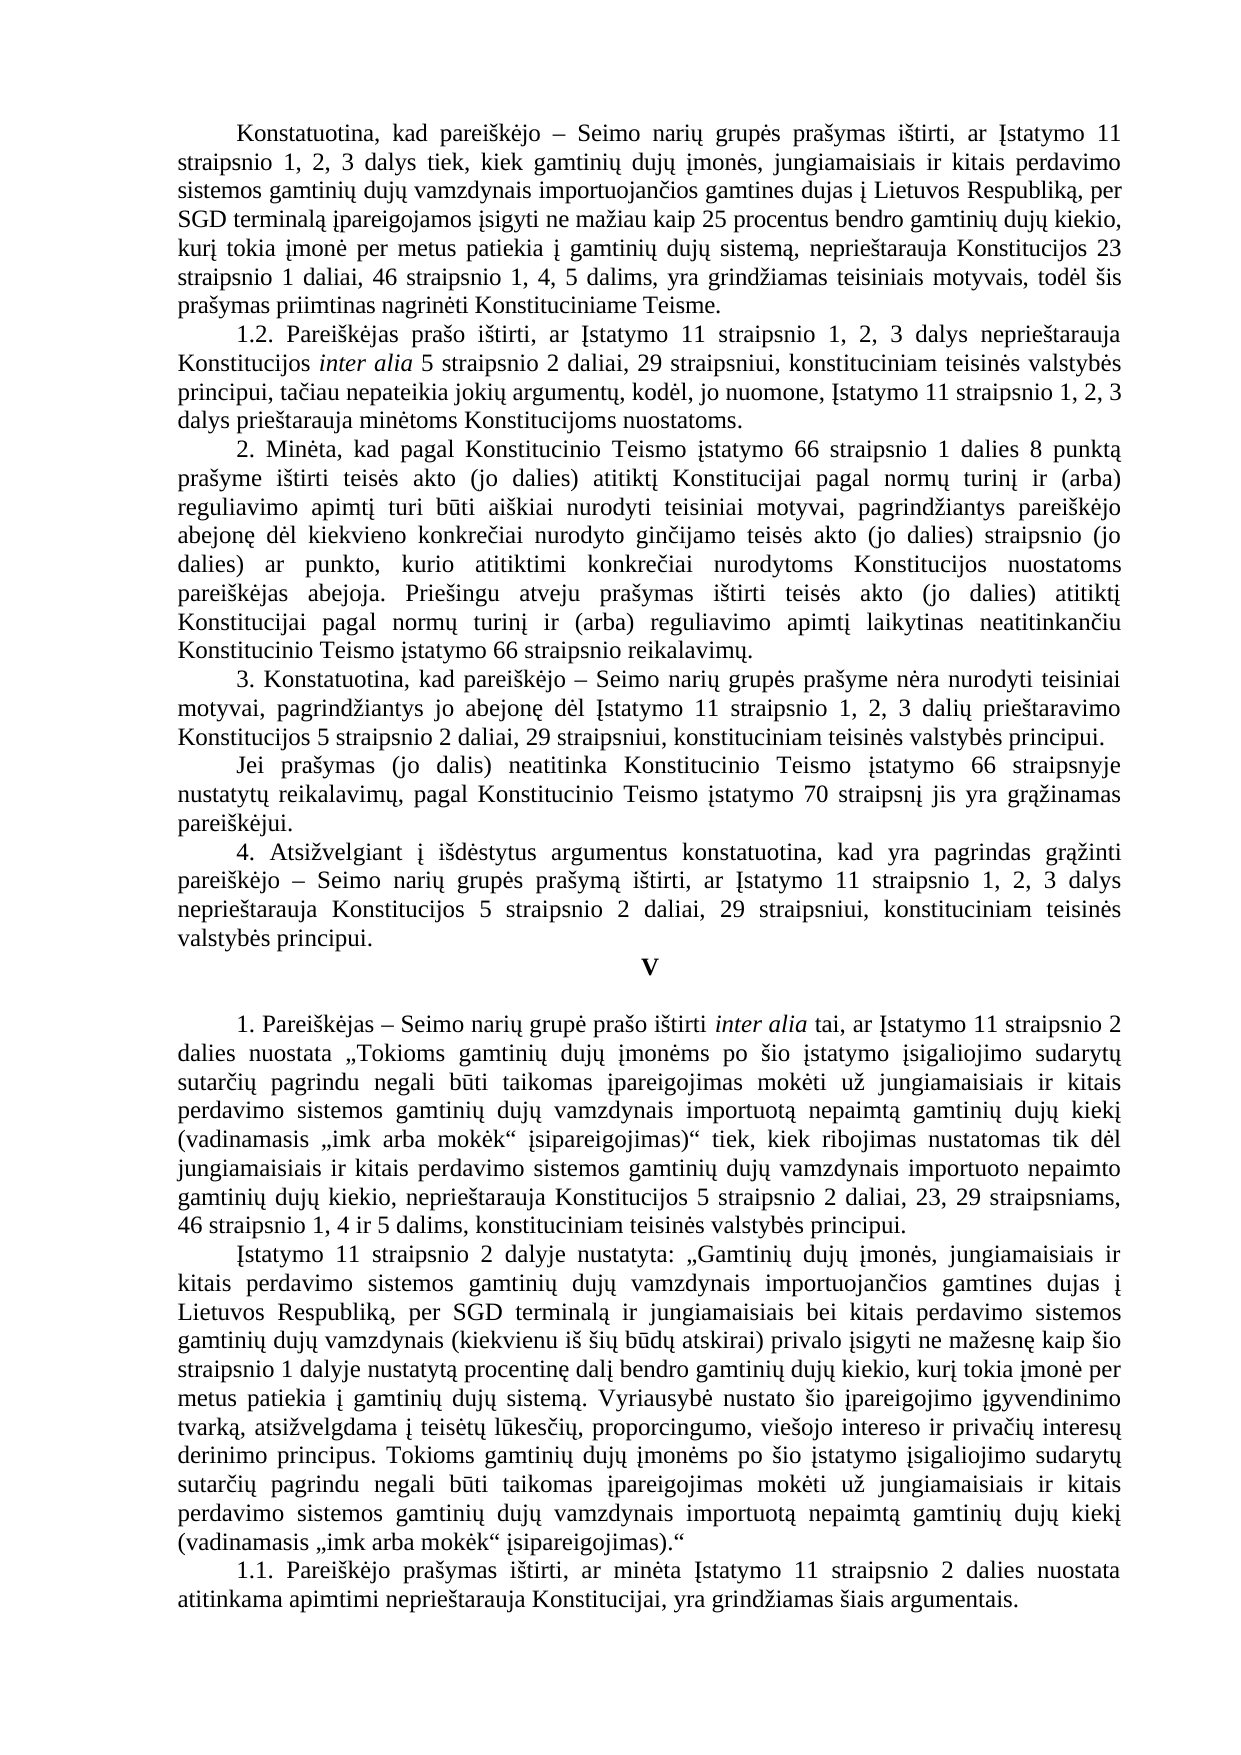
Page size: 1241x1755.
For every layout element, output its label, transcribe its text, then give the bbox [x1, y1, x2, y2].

text 1.2. Pareiškėjas prašo ištirti, ar Įstatymo 11 straipsnio 1, 2, 3 dalys neprieštarauja Konstitucijos inter alia 5 straipsnio 2 daliai, 29 straipsniui, konstituciniam teisinės valstybės principui, tačiau nepateikia jokių argumentų, kodėl, jo nuomone, Įstatymo 11 straipsnio 1, 2, 3 dalys prieštarauja minėtoms Konstitucijoms nuostatoms. [177, 319, 1122, 434]
text Jei prašymas (jo dalis) neatitinka Konstitucinio Teismo įstatymo 66 straipsnyje nustatytų reikalavimų, pagal Konstitucinio Teismo įstatymo 70 straipsnį jis yra grąžinamas pareiškėjui. [177, 751, 1122, 837]
text 1. Pareiškėjas – Seimo narių grupė prašo ištirti inter alia tai, ar Įstatymo 11 straipsnio 2 dalies nuostata „Tokioms gamtinių dujų įmonėms po šio įstatymo įsigaliojimo sudarytų sutarčių pagrindu negali būti taikomas įpareigojimas mokėti už jungiamaisiais ir kitais perdavimo sistemos gamtinių dujų vamzdynais importuotą nepaimtą gamtinių dujų kiekį (vadinamasis „imk arba mokėk“ įsipareigojimas)“ tiek, kiek ribojimas nustatomas tik dėl jungiamaisiais ir kitais perdavimo sistemos gamtinių dujų vamzdynais importuoto nepaimto gamtinių dujų kiekio, neprieštarauja Konstitucijos 5 straipsnio 2 daliai, 23, 29 straipsniams, 46 straipsnio 1, 4 ir 5 dalims, konstituciniam teisinės valstybės principui. [177, 1009, 1122, 1239]
text 1.1. Pareiškėjo prašymas ištirti, ar minėta Įstatymo 11 straipsnio 2 dalies nuostata atitinkama apimtimi neprieštarauja Konstitucijai, yra grindžiamas šiais argumentais. [177, 1556, 1122, 1613]
text V [177, 952, 1122, 981]
text Įstatymo 11 straipsnio 2 dalyje nustatyta: „Gamtinių dujų įmonės, jungiamaisiais ir kitais perdavimo sistemos gamtinių dujų vamzdynais importuojančios gamtines dujas į Lietuvos Respubliką, per SGD terminalą ir jungiamaisiais bei kitais perdavimo sistemos gamtinių dujų vamzdynais (kiekvienu iš šių būdų atskirai) privalo įsigyti ne mažesnę kaip šio straipsnio 1 dalyje nustatytą procentinę dalį bendro gamtinių dujų kiekio, kurį tokia įmonė per metus patiekia į gamtinių dujų sistemą. Vyriausybė nustato šio įpareigojimo įgyvendinimo tvarką, atsižvelgdama į teisėtų lūkesčių, proporcingumo, viešojo intereso ir privačių interesų derinimo principus. Tokioms gamtinių dujų įmonėms po šio įstatymo įsigaliojimo sudarytų sutarčių pagrindu negali būti taikomas įpareigojimas mokėti už jungiamaisiais ir kitais perdavimo sistemos gamtinių dujų vamzdynais importuotą nepaimtą gamtinių dujų kiekį (vadinamasis „imk arba mokėk“ įsipareigojimas).“ [177, 1239, 1122, 1556]
text 2. Minėta, kad pagal Konstitucinio Teismo įstatymo 66 straipsnio 1 dalies 8 punktą prašyme ištirti teisės akto (jo dalies) atitiktį Konstitucijai pagal normų turinį ir (arba) reguliavimo apimtį turi būti aiškiai nurodyti teisiniai motyvai, pagrindžiantys pareiškėjo abejonę dėl kiekvieno konkrečiai nurodyto ginčijamo teisės akto (jo dalies) straipsnio (jo dalies) ar punkto, kurio atitiktimi konkrečiai nurodytoms Konstitucijos nuostatoms pareiškėjas abejoja. Priešingu atveju prašymas ištirti teisės akto (jo dalies) atitiktį Konstitucijai pagal normų turinį ir (arba) reguliavimo apimtį laikytinas neatitinkančiu Konstitucinio Teismo įstatymo 66 straipsnio reikalavimų. [177, 434, 1122, 664]
text 4. Atsižvelgiant į išdėstytus argumentus konstatuotina, kad yra pagrindas grąžinti pareiškėjo – Seimo narių grupės prašymą ištirti, ar Įstatymo 11 straipsnio 1, 2, 3 dalys neprieštarauja Konstitucijos 5 straipsnio 2 daliai, 29 straipsniui, konstituciniam teisinės valstybės principui. [177, 837, 1122, 952]
text 3. Konstatuotina, kad pareiškėjo – Seimo narių grupės prašyme nėra nurodyti teisiniai motyvai, pagrindžiantys jo abejonę dėl Įstatymo 11 straipsnio 1, 2, 3 dalių prieštaravimo Konstitucijos 5 straipsnio 2 daliai, 29 straipsniui, konstituciniam teisinės valstybės principui. [177, 664, 1122, 751]
text Konstatuotina, kad pareiškėjo – Seimo narių grupės prašymas ištirti, ar Įstatymo 11 straipsnio 1, 2, 3 dalys tiek, kiek gamtinių dujų įmonės, jungiamaisiais ir kitais perdavimo sistemos gamtinių dujų vamzdynais importuojančios gamtines dujas į Lietuvos Respubliką, per SGD terminalą įpareigojamos įsigyti ne mažiau kaip 25 procentus bendro gamtinių dujų kiekio, kurį tokia įmonė per metus patiekia į gamtinių dujų sistemą, neprieštarauja Konstitucijos 23 straipsnio 1 daliai, 46 straipsnio 1, 4, 5 dalims, yra grindžiamas teisiniais motyvais, todėl šis prašymas priimtinas nagrinėti Konstituciniame Teisme. [177, 118, 1122, 319]
